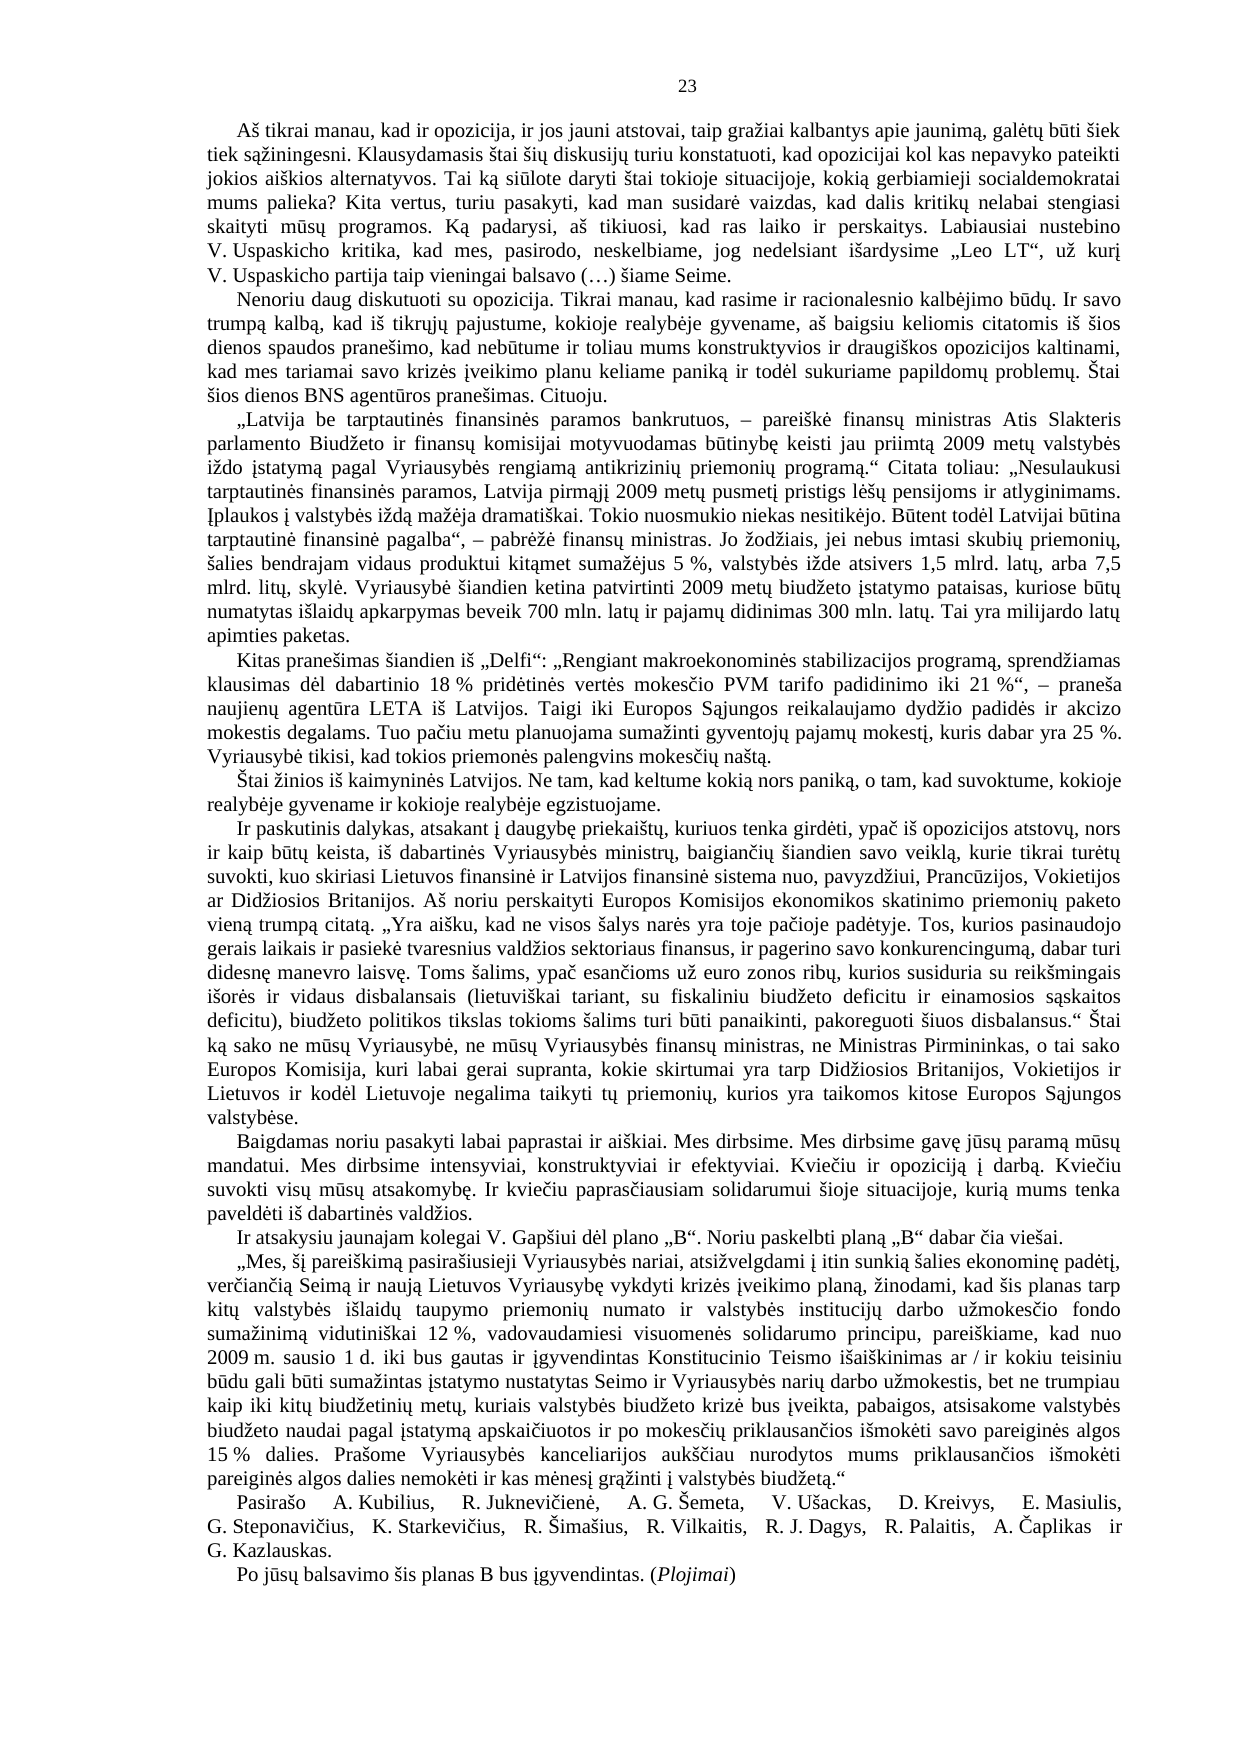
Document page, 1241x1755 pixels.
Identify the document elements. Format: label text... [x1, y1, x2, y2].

text Kitas pranešimas šiandien iš „Delfi“: „Rengiant makroekonominės stabilizacijos programą, sprendžiamas klausimas dėl dabartinio 18 % pridėtinės vertės mokesčio PVM tarifo padidinimo iki 21 %“, – praneša naujienų agentūra LETA iš Latvijos. Taigi iki Europos Sąjungos reikalaujamo dydžio padidės ir akcizo mokestis degalams. Tuo pačiu metu planuojama sumažinti gyventojų pajamų mokestį, kuris dabar yra 25 %. Vyriausybė tikisi, kad tokios priemonės palengvins mokesčių naštą. [207, 647, 1122, 768]
text Ir atsakysiu jaunajam kolegai V. Gapšiui dėl plano „B“. Noriu paskelbti planą „B“ dabar čia viešai. [207, 1225, 1122, 1249]
text Baigdamas noriu pasakyti labai paprastai ir aiškiai. Mes dirbsime. Mes dirbsime gavę jūsų paramą mūsų mandatui. Mes dirbsime intensyviai, konstruktyviai ir efektyviai. Kviečiu ir opoziciją į darbą. Kviečiu suvokti visų mūsų atsakomybę. Ir kviečiu paprasčiausiam solidarumui šioje situacijoje, kurią mums tenka paveldėti iš dabartinės valdžios. [207, 1129, 1122, 1225]
text Ir paskutinis dalykas, atsakant į daugybę priekaištų, kuriuos tenka girdėti, ypač iš opozicijos atstovų, nors ir kaip būtų keista, iš dabartinės Vyriausybės ministrų, baigiančių šiandien savo veiklą, kurie tikrai turėtų suvokti, kuo skiriasi Lietuvos finansinė ir Latvijos finansinė sistema nuo, pavyzdžiui, Prancūzijos, Vokietijos ar Didžiosios Britanijos. Aš noriu perskaityti Europos Komisijos ekonomikos skatinimo priemonių paketo vieną trumpą citatą. „Yra aišku, kad ne visos šalys narės yra toje pačioje padėtyje. Tos, kurios pasinaudojo gerais laikais ir pasiekė tvaresnius valdžios sektoriaus finansus, ir pagerino savo konkurencingumą, dabar turi didesnę manevro laisvę. Toms šalims, ypač esančioms už euro zonos ribų, kurios susiduria su reikšmingais išorės ir vidaus disbalansais (lietuviškai tariant, su fiskaliniu biudžeto deficitu ir einamosios sąskaitos deficitu), biudžeto politikos tikslas tokioms šalims turi būti panaikinti, pakoreguoti šiuos disbalansus.“ Štai ką sako ne mūsų Vyriausybė, ne mūsų Vyriausybės finansų ministras, ne Ministras Pirmininkas, o tai sako Europos Komisija, kuri labai gerai supranta, kokie skirtumai yra tarp Didžiosios Britanijos, Vokietijos ir Lietuvos ir kodėl Lietuvoje negalima taikyti tų priemonių, kurios yra taikomos kitose Europos Sąjungos valstybėse. [207, 816, 1122, 1129]
text Po jūsų balsavimo šis planas B bus įgyvendintas. (Plojimai) [207, 1562, 1122, 1586]
text Pasirašo A. Kubilius, R. Juknevičienė, A. G. Šemeta, V. Ušackas, D. Kreivys, E. Masiulis, G. Steponavičius, K. Starkevičius, R. Šimašius, R. Vilkaitis, R. J. Dagys, R. Palaitis, A. Čaplikas ir G. Kazlauskas. [207, 1490, 1122, 1562]
text Nenoriu daug diskutuoti su opozicija. Tikrai manau, kad rasime ir racionalesnio kalbėjimo būdų. Ir savo trumpą kalbą, kad iš tikrųjų pajustume, kokioje realybėje gyvename, aš baigsiu keliomis citatomis iš šios dienos spaudos pranešimo, kad nebūtume ir toliau mums konstruktyvios ir draugiškos opozicijos kaltinami, kad mes tariamai savo krizės įveikimo planu keliame paniką ir todėl sukuriame papildomų problemų. Štai šios dienos BNS agentūros pranešimas. Cituoju. [207, 287, 1122, 407]
text „Mes, šį pareiškimą pasirašiusieji Vyriausybės nariai, atsižvelgdami į itin sunkią šalies ekonominę padėtį, verčiančią Seimą ir naują Lietuvos Vyriausybę vykdyti krizės įveikimo planą, žinodami, kad šis planas tarp kitų valstybės išlaidų taupymo priemonių numato ir valstybės institucijų darbo užmokesčio fondo sumažinimą vidutiniškai 12 %, vadovaudamiesi visuomenės solidarumo principu, pareiškiame, kad nuo 2009 m. sausio 1 d. iki bus gautas ir įgyvendintas Konstitucinio Teismo išaiškinimas ar / ir kokiu teisiniu būdu gali būti sumažintas įstatymo nustatytas Seimo ir Vyriausybės narių darbo užmokestis, bet ne trumpiau kaip iki kitų biudžetinių metų, kuriais valstybės biudžeto krizė bus įveikta, pabaigos, atsisakome valstybės biudžeto naudai pagal įstatymą apskaičiuotos ir po mokesčių priklausančios išmokėti savo pareiginės algos 15 % dalies. Prašome Vyriausybės kanceliarijos aukščiau nurodytos mums priklausančios išmokėti pareiginės algos dalies nemokėti ir kas mėnesį grąžinti į valstybės biudžetą.“ [207, 1249, 1122, 1490]
text Aš tikrai manau, kad ir opozicija, ir jos jauni atstovai, taip gražiai kalbantys apie jaunimą, galėtų būti šiek tiek sąžiningesni. Klausydamasis štai šių diskusijų turiu konstatuoti, kad opozicijai kol kas nepavyko pateikti jokios aiškios alternatyvos. Tai ką siūlote daryti štai tokioje situacijoje, kokią gerbiamieji socialdemokratai mums palieka? Kita vertus, turiu pasakyti, kad man susidarė vaizdas, kad dalis kritikų nelabai stengiasi skaityti mūsų programos. Ką padarysi, aš tikiuosi, kad ras laiko ir perskaitys. Labiausiai nustebino V. Uspaskicho kritika, kad mes, pasirodo, neskelbiame, jog nedelsiant išardysime „Leo LT“, už kurį V. Uspaskicho partija taip vieningai balsavo (…) šiame Seime. [207, 118, 1122, 287]
text „Latvija be tarptautinės finansinės paramos bankrutuos, – pareiškė finansų ministras Atis Slakteris parlamento Biudžeto ir finansų komisijai motyvuodamas būtinybę keisti jau priimtą 2009 metų valstybės iždo įstatymą pagal Vyriausybės rengiamą antikrizinių priemonių programą.“ Citata toliau: „Nesulaukusi tarptautinės finansinės paramos, Latvija pirmąjį 2009 metų pusmetį pristigs lėšų pensijoms ir atlyginimams. Įplaukos į valstybės iždą mažėja dramatiškai. Tokio nuosmukio niekas nesitikėjo. Būtent todėl Latvijai būtina tarptautinė finansinė pagalba“, – pabrėžė finansų ministras. Jo žodžiais, jei nebus imtasi skubių priemonių, šalies bendrajam vidaus produktui kitąmet sumažėjus 5 %, valstybės ižde atsivers 1,5 mlrd. latų, arba 7,5 mlrd. litų, skylė. Vyriausybė šiandien ketina patvirtinti 2009 metų biudžeto įstatymo pataisas, kuriose būtų numatytas išlaidų apkarpymas beveik 700 mln. latų ir pajamų didinimas 300 mln. latų. Tai yra milijardo latų apimties paketas. [207, 407, 1122, 647]
text Štai žinios iš kaimyninės Latvijos. Ne tam, kad keltume kokią nors paniką, o tam, kad suvoktume, kokioje realybėje gyvename ir kokioje realybėje egzistuojame. [207, 768, 1122, 816]
